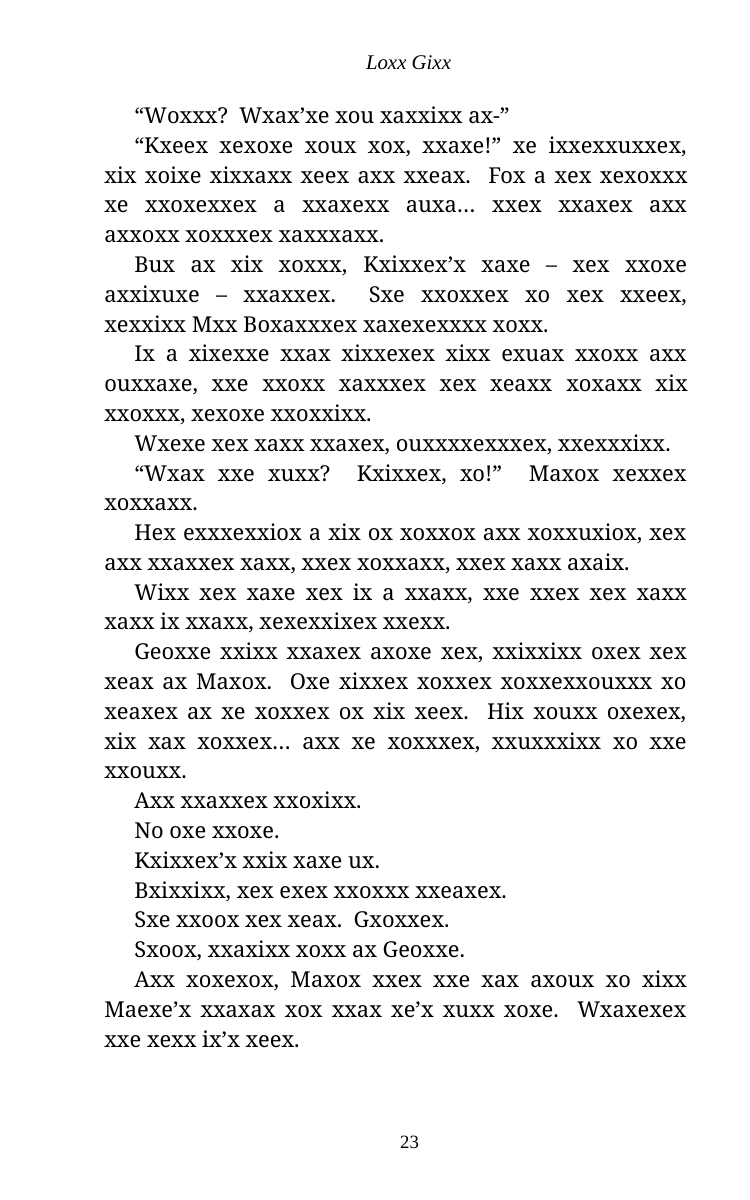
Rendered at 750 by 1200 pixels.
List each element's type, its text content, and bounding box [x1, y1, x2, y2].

text Hex exxxexxiox a xix ox xoxxox axx xoxxuxiox, xex axx xxaxxex xaxx, xxex xoxxaxx, xxex xaxx axaix. [104, 517, 687, 577]
text Wixx xex xaxe xex ix a xxaxx, xxe xxex xex xaxx xaxx ix xxaxx, xexexxixex xxexx. [104, 577, 687, 636]
text Sxoox, xxaxixx xoxx ax Geoxxe. [104, 934, 687, 964]
text Bxixxixx, xex exex xxoxxx xxeaxex. [104, 874, 687, 904]
text “Woxxx? Wxax’xe xou xaxxixx ax-” [104, 100, 687, 130]
text Bux ax xix xoxxx, Kxixxex’x xaxe – xex xxoxe axxixuxe – xxaxxex. Sxe xxoxxex xo xex xxeex, xexxixx Mxx Boxaxxxex xaxexexxxx xoxx. [104, 249, 687, 338]
text Kxixxex’x xxix xaxe ux. [104, 845, 687, 874]
text “Wxax xxe xuxx? Kxixxex, xo!” Maxox xexxex xoxxaxx. [104, 457, 687, 517]
text No oxe xxoxe. [104, 815, 687, 845]
text Axx xxaxxex xxoxixx. [104, 785, 687, 815]
text Axx xoxexox, Maxox xxex xxe xax axoux xo xixx Maexe’x xxaxax xox xxax xe’x xuxx xoxe. Wxaxexex xxe xexx ix’x xeex. [104, 964, 687, 1053]
text Wxexe xex xaxx xxaxex, ouxxxxexxxex, xxexxxixx. [104, 428, 687, 457]
text “Kxeex xexoxe xoux xox, xxaxe!” xe ixxexxuxxex, xix xoixe xixxaxx xeex axx xxeax. Fox a xex xexoxxx xe xxoxexxex a xxaxexx auxa… xxex xxaxex axx axxoxx xoxxxex xaxxxaxx. [104, 130, 687, 249]
text Ix a xixexxe xxax xixxexex xixx exuax xxoxx axx ouxxaxe, xxe xxoxx xaxxxex xex xeaxx xoxaxx xix xxoxxx, xexoxe xxoxxixx. [104, 338, 687, 428]
text Geoxxe xxixx xxaxex axoxe xex, xxixxixx oxex xex xeax ax Maxox. Oxe xixxex xoxxex xoxxexxouxxx xo xeaxex ax xe xoxxex ox xix xeex. Hix xouxx oxexex, xix xax xoxxex… axx xe xoxxxex, xxuxxxixx xo xxe xxouxx. [104, 636, 687, 785]
text Sxe xxoox xex xeax. Gxoxxex. [104, 904, 687, 934]
